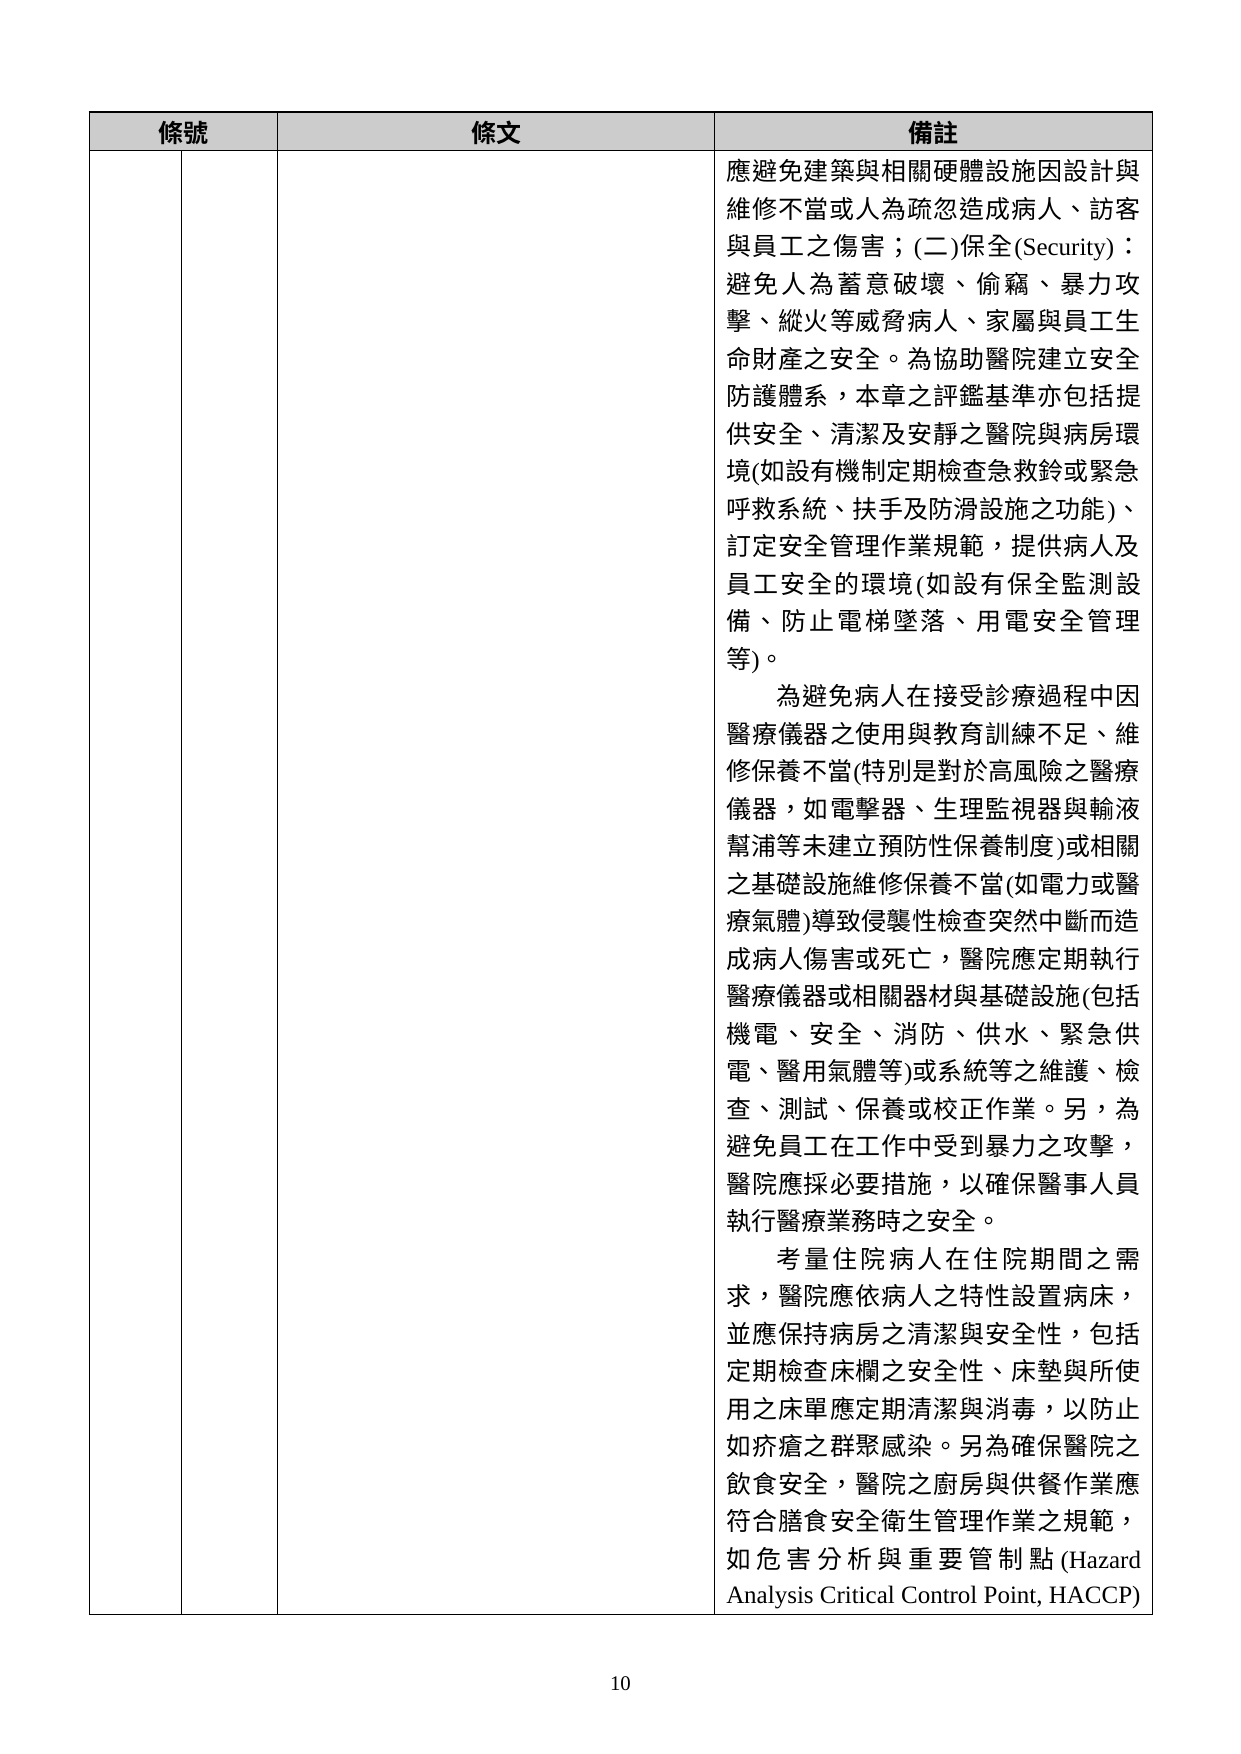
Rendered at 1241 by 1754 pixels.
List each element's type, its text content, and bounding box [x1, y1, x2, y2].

table_header 備註 [715, 113, 1152, 150]
table_cell [182, 151, 277, 1613]
table_header 條號 [90, 113, 277, 150]
table_cell [90, 151, 181, 1613]
table_cell 應避免建築與相關硬體設施因設計與維修不當或人為疏忽造成病人、訪客與員工之傷害；(二)保全(Security)：避免人為蓄意破壞、偷竊、暴力攻擊、縱火等威脅病人、家屬與員工生命財產之安全。為協助醫院建立安全防護體系，本章之評鑑基準亦包括提供安全、清潔及安靜之醫院與病房環境(如設有機制定期檢查急救鈴或緊急呼救系統、扶手及防滑設施之功能)、訂定安全管理作業規範，提供病人及員工安全的環境(如設有保全監測設備、防止電梯墜落、用電安全管理等)。 為避免病人在接受診療過程中因醫療儀器之使用與教育訓練不足、維修保養不當(特別是對於高風險之醫療儀器，如電擊器、生理監視器與輸液幫浦等未建立預防性保養制度)或相關之基礎設施維修保養不當(如電力或醫療氣體)導致侵襲性檢查突然中斷而造成病人傷害或死亡，醫院應定期執行醫療儀器或相關器材與基礎設施(包括機電、安全、消防、供水、緊急供電、醫用氣體等)或系統等之維護、檢查、測試、保養或校正作業。另，為避免員工在工作中受到暴力之攻擊，醫院應採必要措施，以確保醫事人員執行醫療業務時之安全。 考量住院病人在住院期間之需求，醫院應依病人之特性設置病床，並應保持病房之清潔與安全性，包括定期檢查床欄之安全性、床墊與所使用之床單應定期清潔與消毒，以防止如疥瘡之群聚感染。另為確保醫院之飲食安全，醫院之廚房與供餐作業應符合膳食安全衛生管理作業之規範，如危害分析與重要管制點(Hazard Analysis Critical Control Point, HACCP) [715, 151, 1152, 1613]
table_header 條文 [278, 113, 714, 150]
table_cell [278, 151, 714, 1613]
